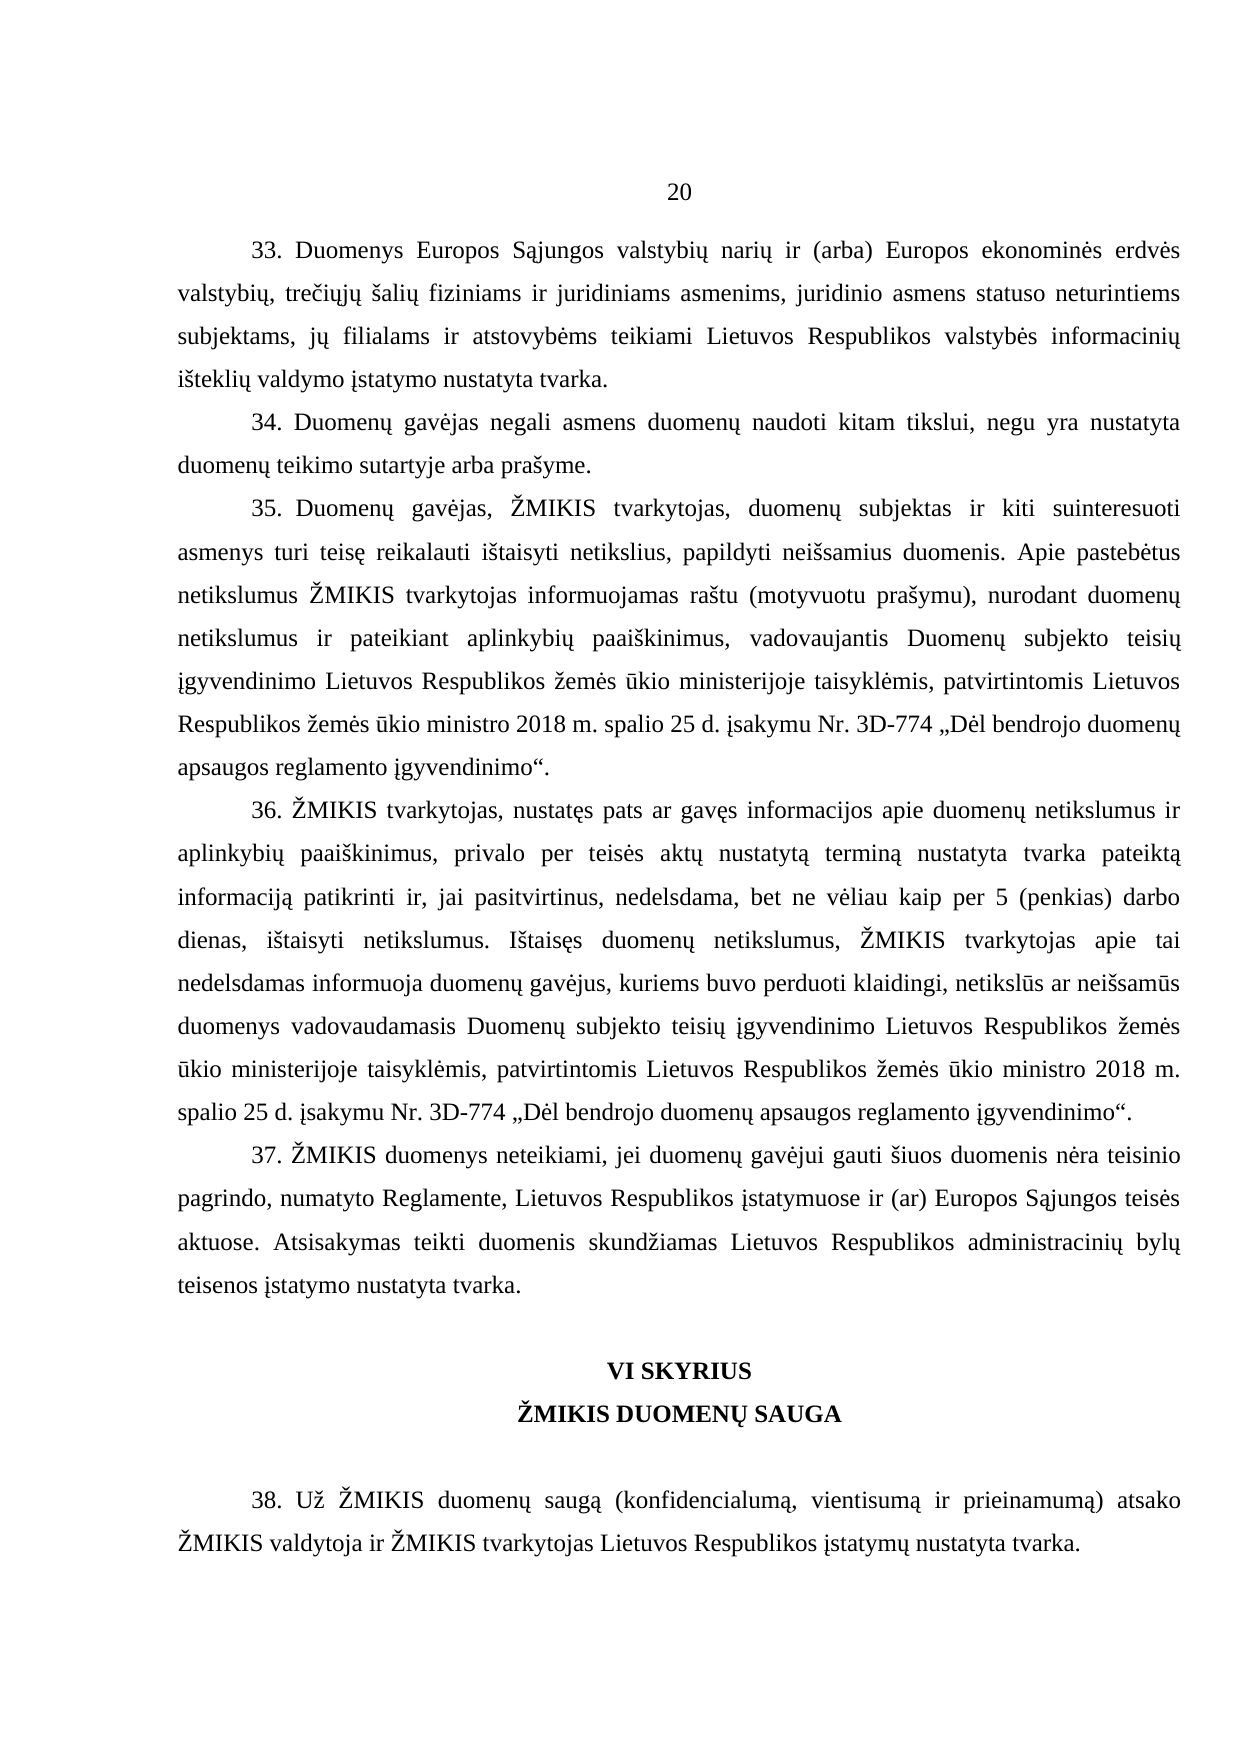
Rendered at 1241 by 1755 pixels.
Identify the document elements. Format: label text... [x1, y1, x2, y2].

text 37. ŽMIKIS duomenys neteikiami, jei duomenų gavėjui gauti šiuos duomenis nėra teisinio pagrindo, numatyto Reglamente, Lietuvos Respublikos įstatymuose ir (ar) Europos Sąjungos teisės aktuose. Atsisakymas teikti duomenis skundžiamas Lietuvos Respublikos administracinių bylų teisenos įstatymo nustatyta tvarka. [177, 1140, 1181, 1298]
text ŽMIKIS DUOMENŲ SAUGA [177, 1399, 1181, 1428]
text 35. Duomenų gavėjas, ŽMIKIS tvarkytojas, duomenų subjektas ir kiti suinteresuoti asmenys turi teisę reikalauti ištaisyti netikslius, papildyti neišsamius duomenis. Apie pastebėtus netikslumus ŽMIKIS tvarkytojas informuojamas raštu (motyvuotu prašymu), nurodant duomenų netikslumus ir pateikiant aplinkybių paaiškinimus, vadovaujantis Duomenų subjekto teisių įgyvendinimo Lietuvos Respublikos žemės ūkio ministerijoje taisyklėmis, patvirtintomis Lietuvos Respublikos žemės ūkio ministro 2018 m. spalio 25 d. įsakymu Nr. 3D-774 „Dėl bendrojo duomenų apsaugos reglamento įgyvendinimo“. [177, 493, 1181, 781]
text VI SKYRIUS [177, 1356, 1181, 1385]
text 34. Duomenų gavėjas negali asmens duomenų naudoti kitam tikslui, negu yra nustatyta duomenų teikimo sutartyje arba prašyme. [177, 407, 1181, 479]
text 38. Už ŽMIKIS duomenų saugą (konfidencialumą, vientisumą ir prieinamumą) atsako ŽMIKIS valdytoja ir ŽMIKIS tvarkytojas Lietuvos Respublikos įstatymų nustatyta tvarka. [177, 1485, 1181, 1557]
text 36. ŽMIKIS tvarkytojas, nustatęs pats ar gavęs informacijos apie duomenų netikslumus ir aplinkybių paaiškinimus, privalo per teisės aktų nustatytą terminą nustatyta tvarka pateiktą informaciją patikrinti ir, jai pasitvirtinus, nedelsdama, bet ne vėliau kaip per 5 (penkias) darbo dienas, ištaisyti netikslumus. Ištaisęs duomenų netikslumus, ŽMIKIS tvarkytojas apie tai nedelsdamas informuoja duomenų gavėjus, kuriems buvo perduoti klaidingi, netikslūs ar neišsamūs duomenys vadovaudamasis Duomenų subjekto teisių įgyvendinimo Lietuvos Respublikos žemės ūkio ministerijoje taisyklėmis, patvirtintomis Lietuvos Respublikos žemės ūkio ministro 2018 m. spalio 25 d. įsakymu Nr. 3D-774 „Dėl bendrojo duomenų apsaugos reglamento įgyvendinimo“. [177, 795, 1181, 1126]
text 33. Duomenys Europos Sąjungos valstybių narių ir (arba) Europos ekonominės erdvės valstybių, trečiųjų šalių fiziniams ir juridiniams asmenims, juridinio asmens statuso neturintiems subjektams, jų filialams ir atstovybėms teikiami Lietuvos Respublikos valstybės informacinių išteklių valdymo įstatymo nustatyta tvarka. [177, 235, 1181, 393]
